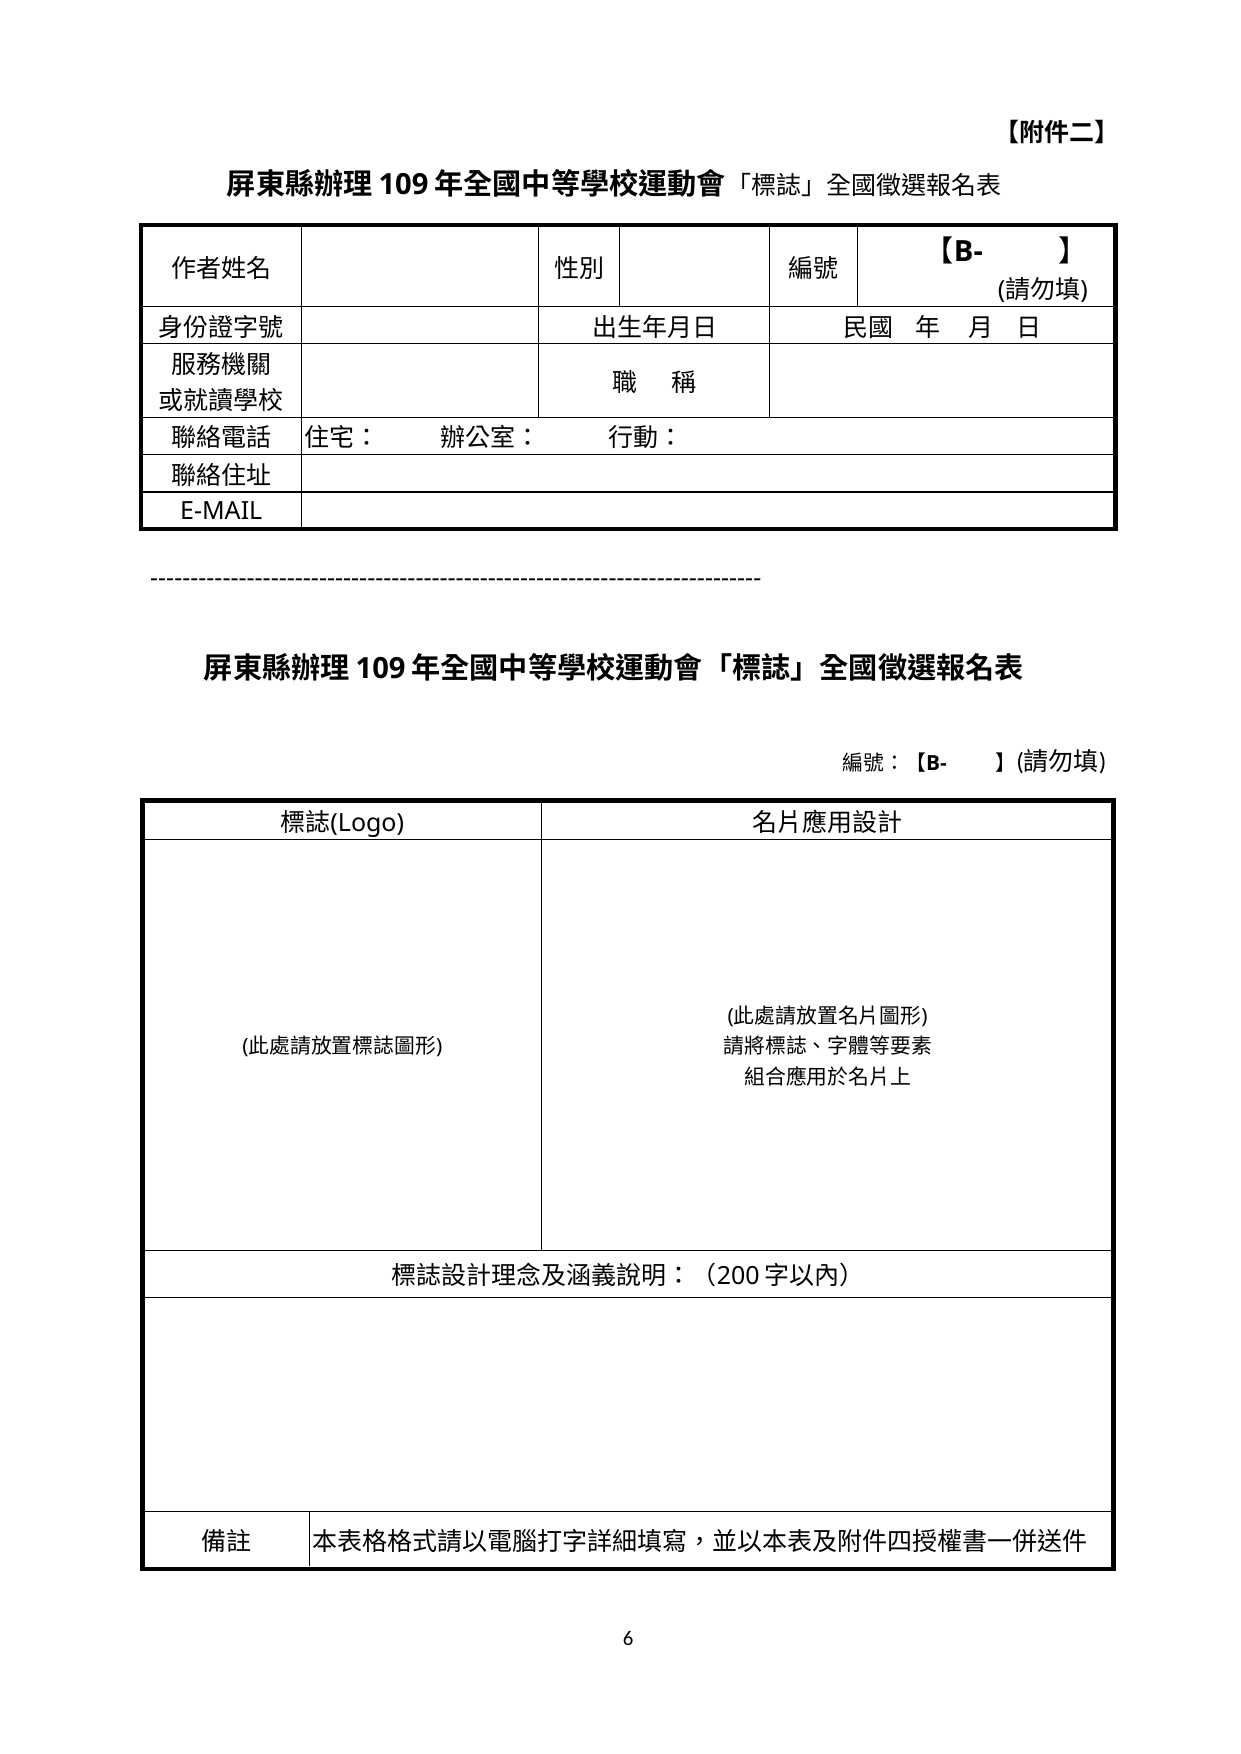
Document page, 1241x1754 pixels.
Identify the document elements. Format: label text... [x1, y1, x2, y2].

table_header [302, 227, 538, 306]
table_cell 出生年月日 [539, 307, 769, 343]
table_cell 民國 年 月 日 [770, 307, 1113, 343]
table_cell 服務機關 或就讀學校 [143, 344, 301, 417]
table_header 作者姓名 [143, 227, 301, 306]
table_cell 聯絡住址 [143, 455, 301, 491]
table_cell (此處請放置名片圖形) 請將標誌、字體等要素 組合應用於名片上 [542, 840, 1111, 1250]
text 【附件二】 [994, 112, 1144, 148]
table_cell [302, 493, 1113, 526]
text ---------------------------------------------------------------------------- [150, 550, 1106, 596]
text 屏東縣辦理109年全國中等學校運動會「標誌」全國徵選報名表 [150, 642, 1077, 687]
table_cell (此處請放置標誌圖形) [145, 840, 541, 1250]
table_header 【B- 】 (請勿填) [858, 227, 1113, 306]
text 屏東縣辦理109年全國中等學校運動會「標誌」全國徵選報名表 [150, 158, 1077, 204]
table_cell [302, 455, 1113, 491]
table_header 標誌(Logo) [145, 803, 541, 839]
table_cell 住宅： 辦公室： 行動： [302, 418, 1113, 454]
table_header [620, 227, 769, 306]
text 編號：【B- 】(請勿填) [362, 733, 1106, 779]
table_cell [145, 1298, 1111, 1511]
table_cell 身份證字號 [143, 307, 301, 343]
table_cell 標誌設計理念及涵義說明：（200字以內） [145, 1251, 1111, 1297]
table_cell [302, 344, 538, 417]
table_header 編號 [770, 227, 857, 306]
table_cell 本表格格式請以電腦打字詳細填寫，並以本表及附件四授權書一併送件 [310, 1512, 1111, 1566]
table_cell 聯絡電話 [143, 418, 301, 454]
table_cell [770, 344, 1113, 417]
table_header 名片應用設計 [542, 803, 1111, 839]
table_cell E-MAIL [143, 493, 301, 526]
table_cell 職 稱 [539, 344, 769, 417]
table_cell 備註 [145, 1512, 309, 1566]
table_header 性別 [539, 227, 619, 306]
table_cell [302, 307, 538, 343]
